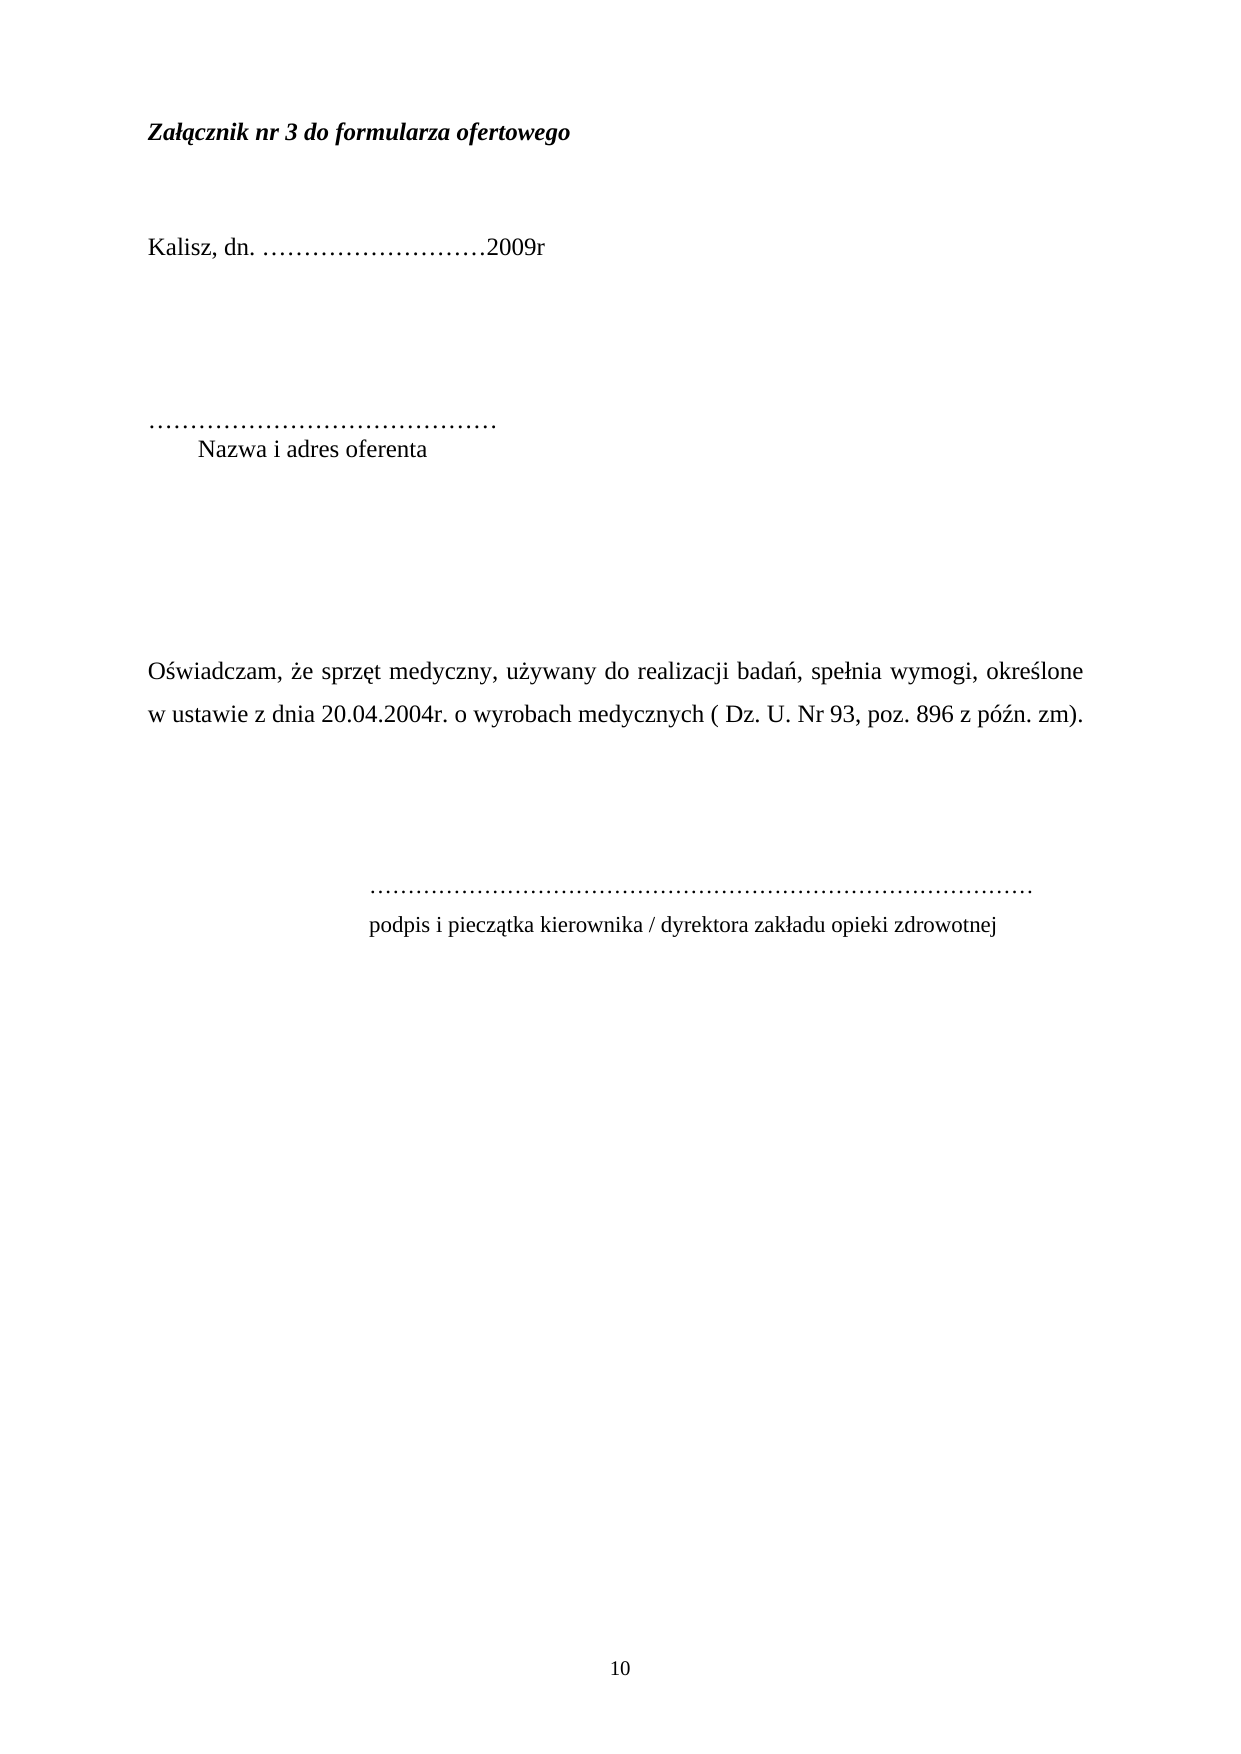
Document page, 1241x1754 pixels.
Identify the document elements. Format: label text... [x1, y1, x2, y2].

text …………………………………………………………………………… [295, 872, 1092, 898]
text Oświadczam, że sprzęt medyczny, używany do realizacji badań, spełnia wymogi, określone w ustawie z dnia 20.04.2004r. o wyrobach medycznych ( Dz. U. Nr 93, poz. 896 z późn. zm). [148, 656, 1092, 728]
text Nazwa i adres oferenta [148, 434, 1092, 462]
text podpis i pieczątka kierownika / dyrektora zakładu opieki zdrowotnej [369, 912, 1092, 938]
text Załącznik nr 3 do formularza ofertowego [148, 117, 1092, 146]
text …………………………………… [148, 405, 1092, 434]
text Kalisz, dn. ………………………2009r [148, 232, 1092, 261]
